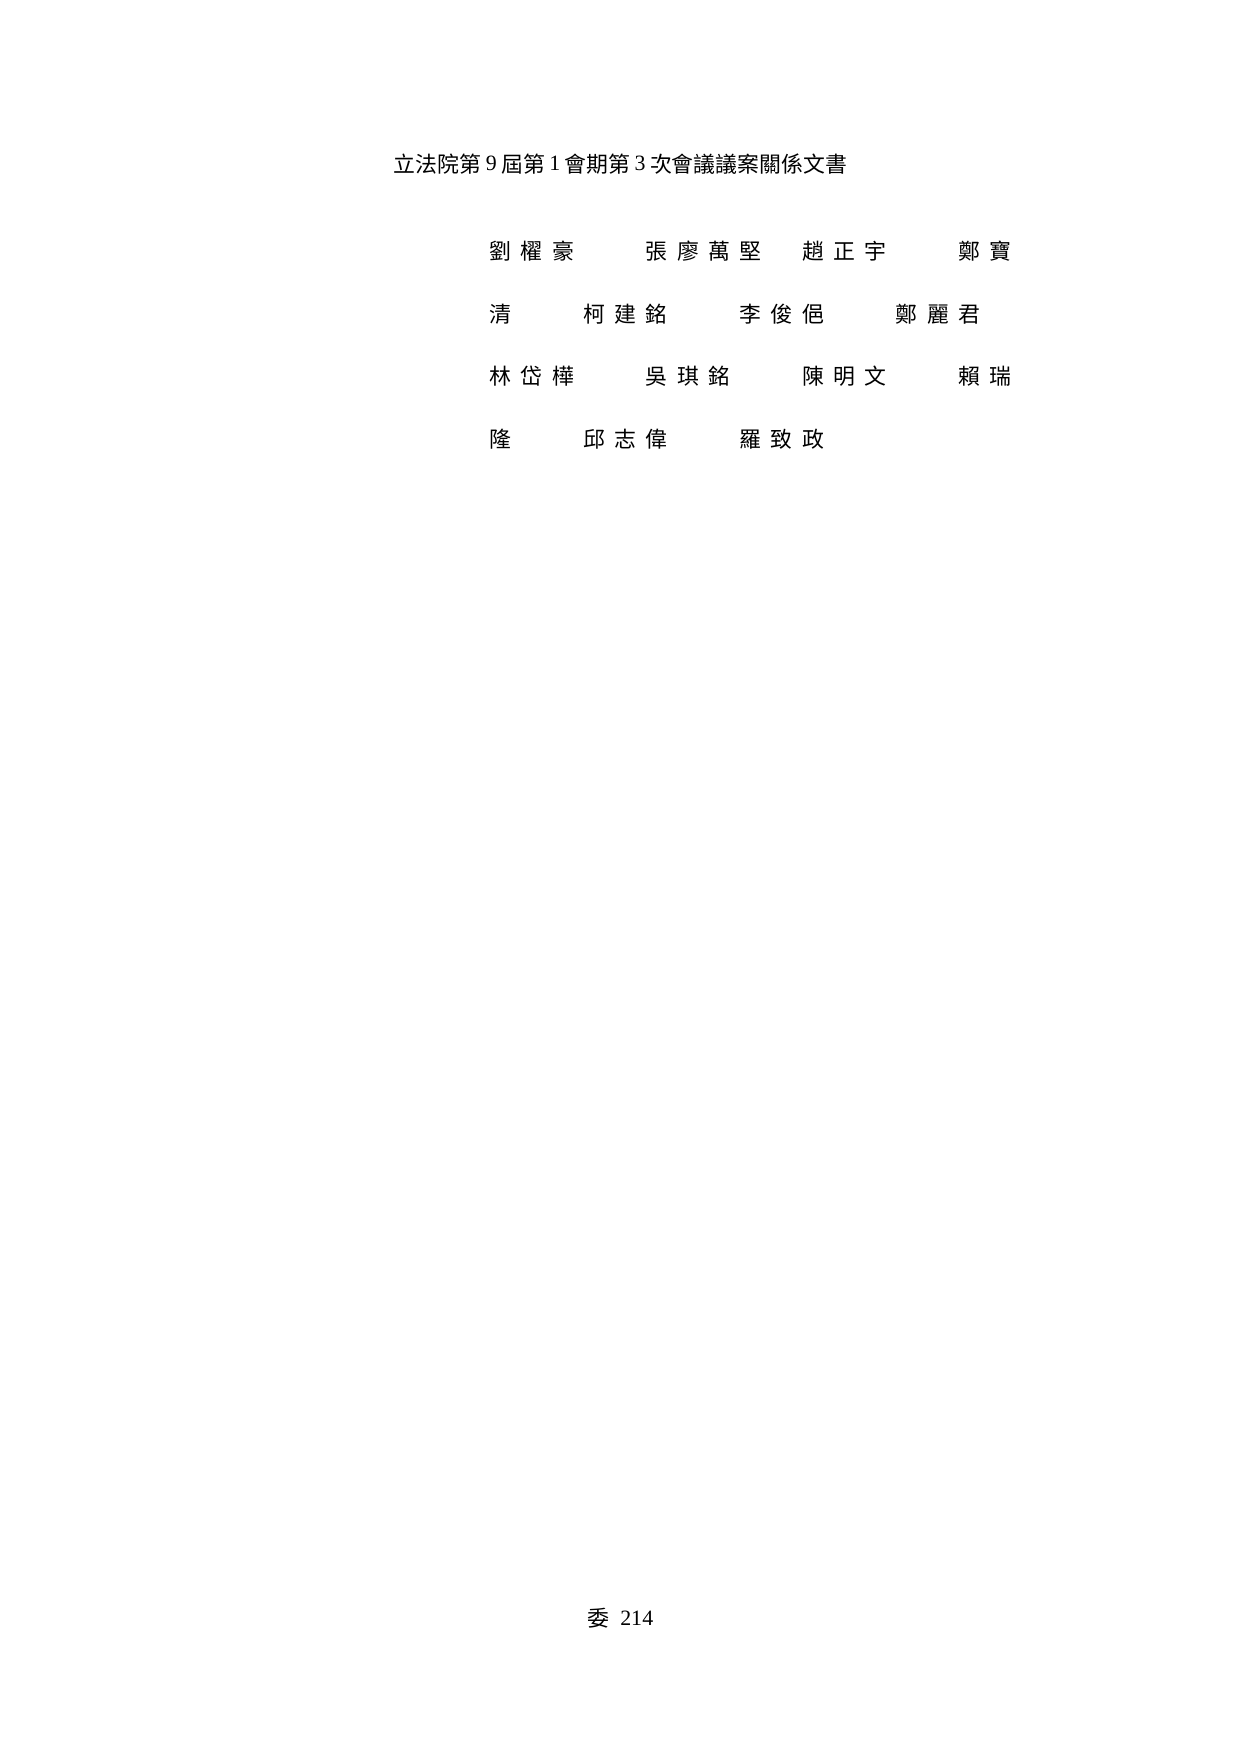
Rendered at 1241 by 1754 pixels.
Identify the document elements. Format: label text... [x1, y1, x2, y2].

text 劉櫂豪 張廖萬堅 趙正宇 鄭寶清 柯建銘 李俊俋 鄭麗君 林岱樺 吳琪銘 陳明文 賴瑞隆 邱志偉 羅致政 [393, 219, 1023, 469]
